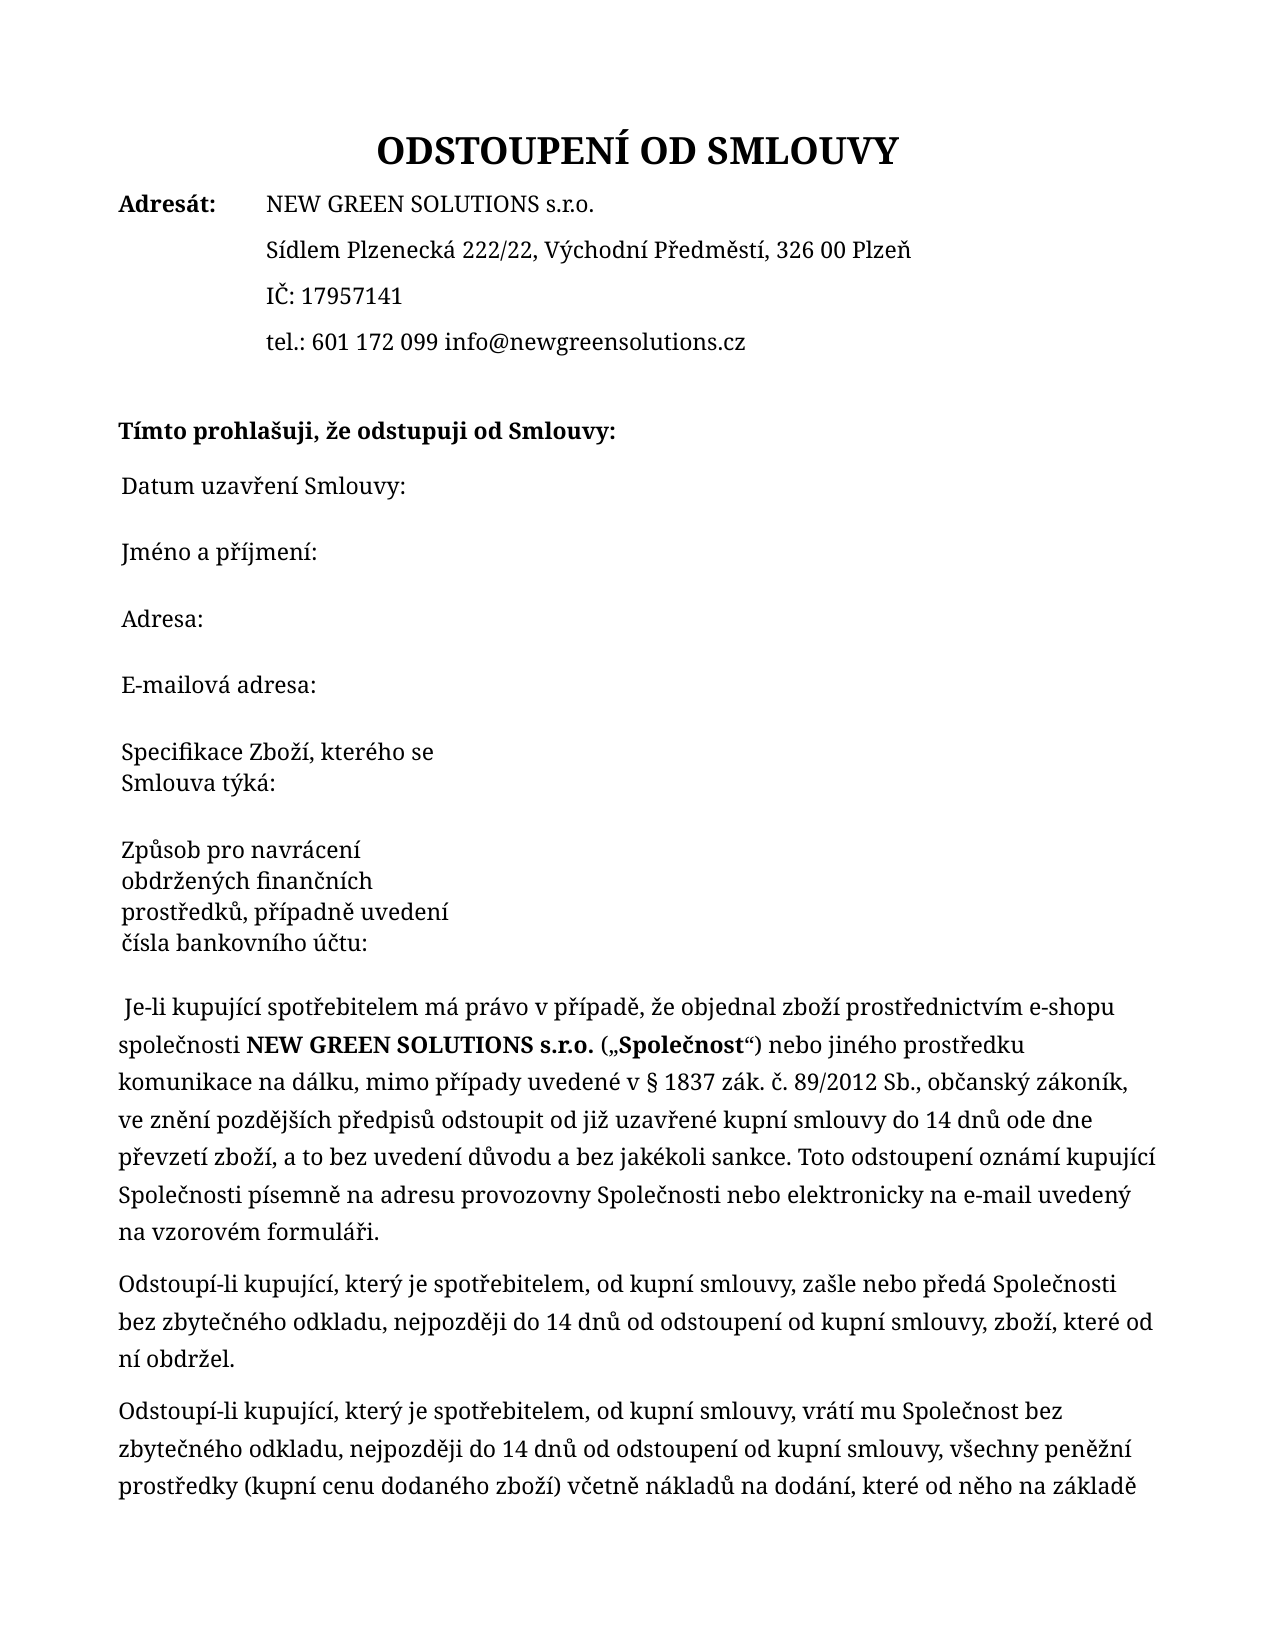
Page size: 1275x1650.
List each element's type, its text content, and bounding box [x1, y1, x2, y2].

table_cell Adresa: [118, 600, 475, 666]
text Adresát: NEW GREEN SOLUTIONS s.r.o. [118, 188, 1157, 219]
text tel.: 601 172 099 info@newgreensolutions.cz [118, 325, 1157, 357]
text Odstoupí-li kupující, který je spotřebitelem, od kupní smlouvy, vrátí mu Společnost bez zbytečného odkladu, nejpozději do 14 dnů od odstoupení od kupní smlouvy, všechny peněžní prostředky (kupní cenu dodaného zboží) včetně nákladů na dodání, které od něho na základě [118, 1395, 1157, 1501]
table_header [475, 467, 1060, 533]
table_cell Specifikace Zboží, kterého se Smlouva týká: [118, 733, 475, 831]
table_cell [475, 733, 1060, 831]
text Sídlem Plzenecká 222/22, Východní Předměstí, 326 00 Plzeň [118, 234, 1157, 265]
table_cell E-mailová adresa: [118, 666, 475, 733]
table_cell [475, 600, 1060, 666]
table_cell Způsob pro navrácení obdržených finančních prostředků, případně uvedení čísla bankovního účtu: [118, 831, 475, 991]
text IČ: 17957141 [118, 279, 1157, 311]
text Odstoupí-li kupující, který je spotřebitelem, od kupní smlouvy, zašle nebo předá Společnosti bez zbytečného odkladu, nejpozději do 14 dnů od odstoupení od kupní smlouvy, zboží, které od ní obdržel. [118, 1268, 1157, 1374]
text Tímto prohlašuji, že odstupuji od Smlouvy: [118, 414, 1157, 446]
table_cell [475, 533, 1060, 600]
subtitle ODSTOUPENÍ OD SMLOUVY [118, 124, 1157, 175]
table_cell [475, 831, 1060, 991]
table_header Datum uzavření Smlouvy: [118, 467, 475, 533]
table_cell Jméno a příjmení: [118, 533, 475, 600]
text Je-li kupující spotřebitelem má právo v případě, že objednal zboží prostřednictvím e-shopu společnosti NEW GREEN SOLUTIONS s.r.o. („Společnost“) nebo jiného prostředku komunikace na dálku, mimo případy uvedené v § 1837 zák. č. 89/2012 Sb., občanský zákoník, ve znění pozdějších předpisů odstoupit od již uzavřené kupní smlouvy do 14 dnů ode dne převzetí zboží, a to bez uvedení důvodu a bez jakékoli sankce. Toto odstoupení oznámí kupující Společnosti písemně na adresu provozovny Společnosti nebo elektronicky na e-mail uvedený na vzorovém formuláři. [118, 991, 1157, 1247]
table_cell [475, 666, 1060, 733]
